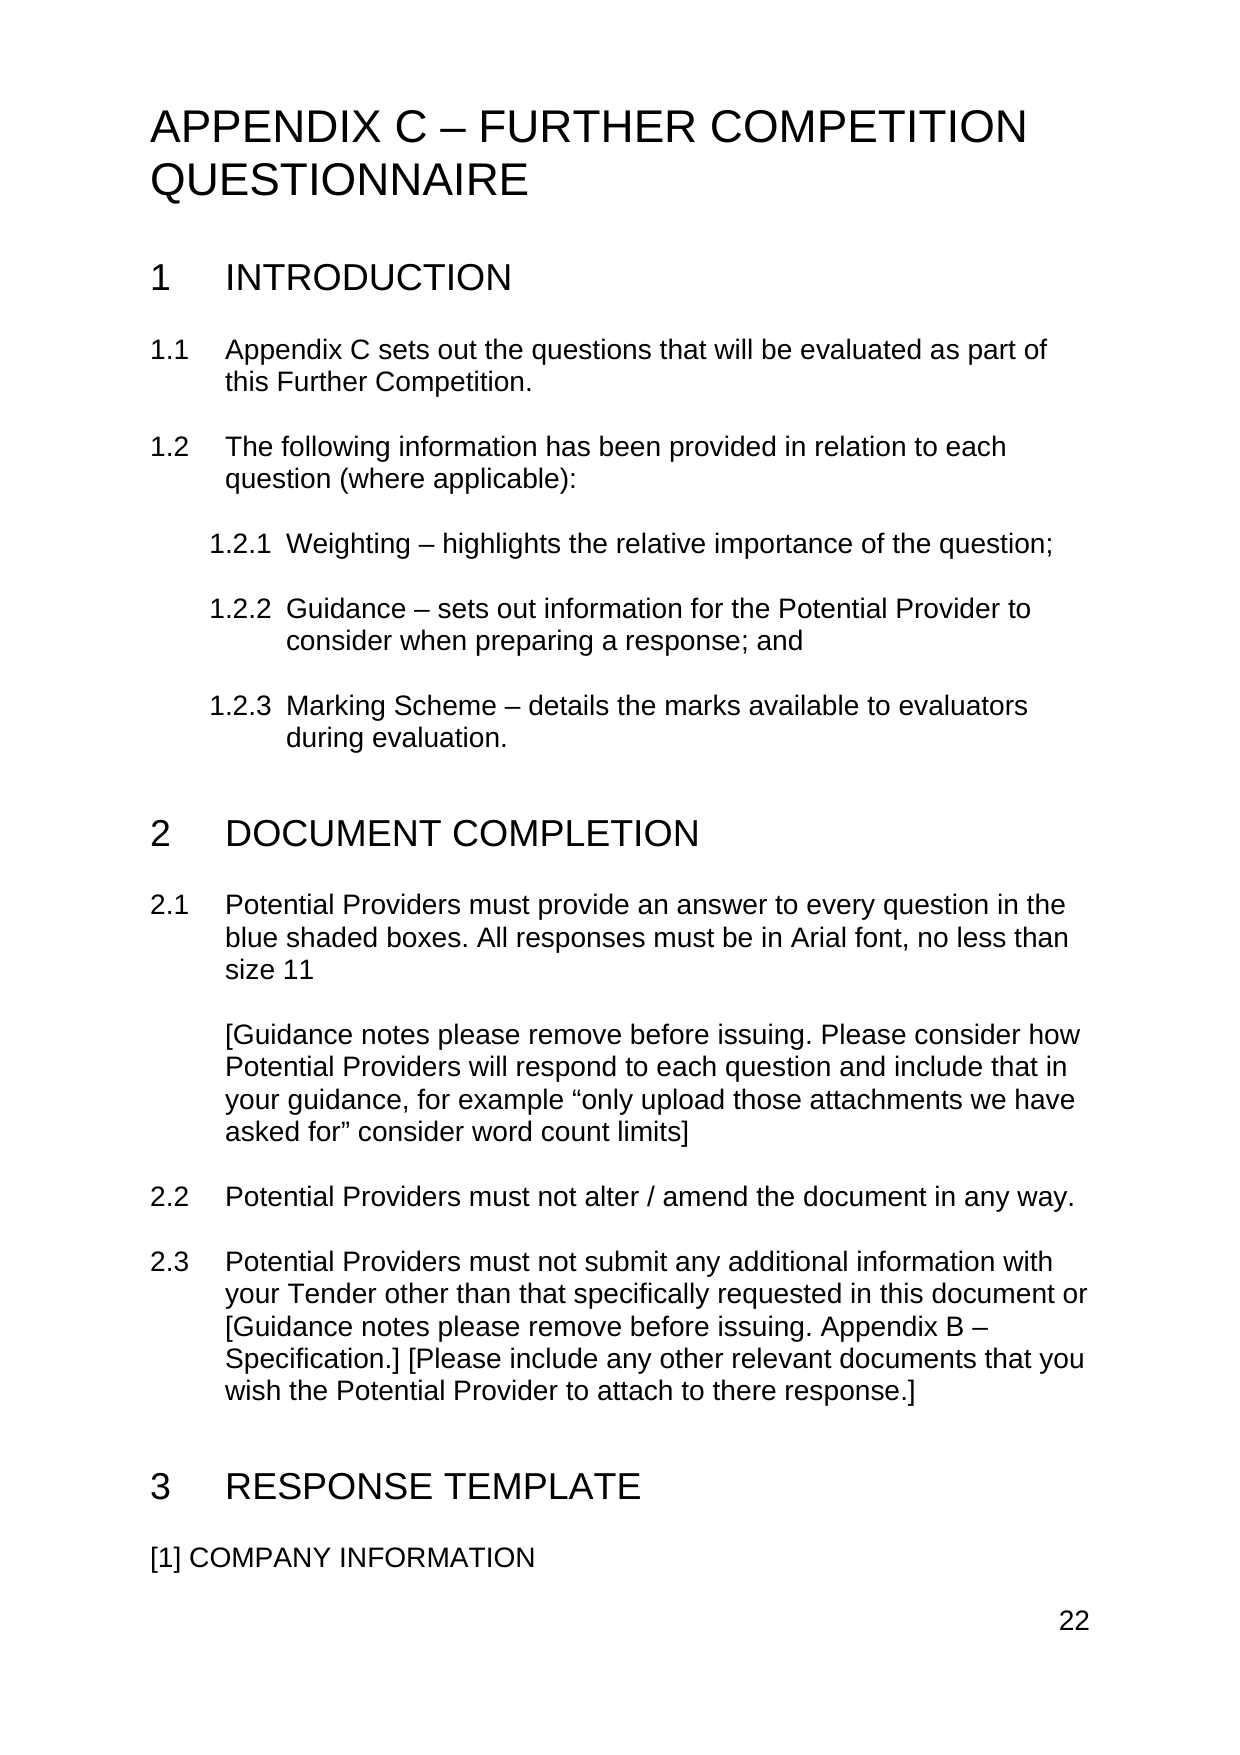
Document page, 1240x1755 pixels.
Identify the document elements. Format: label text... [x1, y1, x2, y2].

list Potential Providers must not alter / amend the document in any way. [150, 1180, 1089, 1212]
list Appendix C sets out the questions that will be evaluated as part of this Further Competition. [150, 333, 1089, 397]
text [1] COMPANY INFORMATION [150, 1541, 1089, 1574]
subtitle RESPONSE TEMPLATE [150, 1464, 1089, 1507]
list Marking Scheme – details the marks available to evaluators during evaluation. [209, 689, 1089, 754]
subtitle DOCUMENT COMPLETION [150, 811, 1089, 854]
list The following information has been provided in relation to each question (where applicable): [150, 430, 1089, 494]
list [Guidance notes please remove before issuing. Please consider how Potential Providers will respond to each question and include that in your guidance, for example “only upload those attachments we have asked for” consider word count limits] [225, 1018, 1089, 1147]
list Guidance – sets out information for the Potential Provider to consider when preparing a response; and [209, 592, 1089, 657]
list Potential Providers must not submit any additional information with your Tender other than that specifically requested in this document or [Guidance notes please remove before issuing. Appendix B – Specification.] [Please include any other relevant documents that you wish the Potential Provider to attach to there response.] [150, 1245, 1089, 1407]
list Potential Providers must provide an answer to every question in the blue shaded boxes. All responses must be in Arial font, no less than size 11 [150, 888, 1089, 986]
subtitle INTRODUCTION [150, 255, 1089, 298]
subtitle APPENDIX C – FURTHER COMPETITION QUESTIONNAIRE [150, 100, 1089, 205]
list Weighting – highlights the relative importance of the question; [209, 527, 1089, 559]
